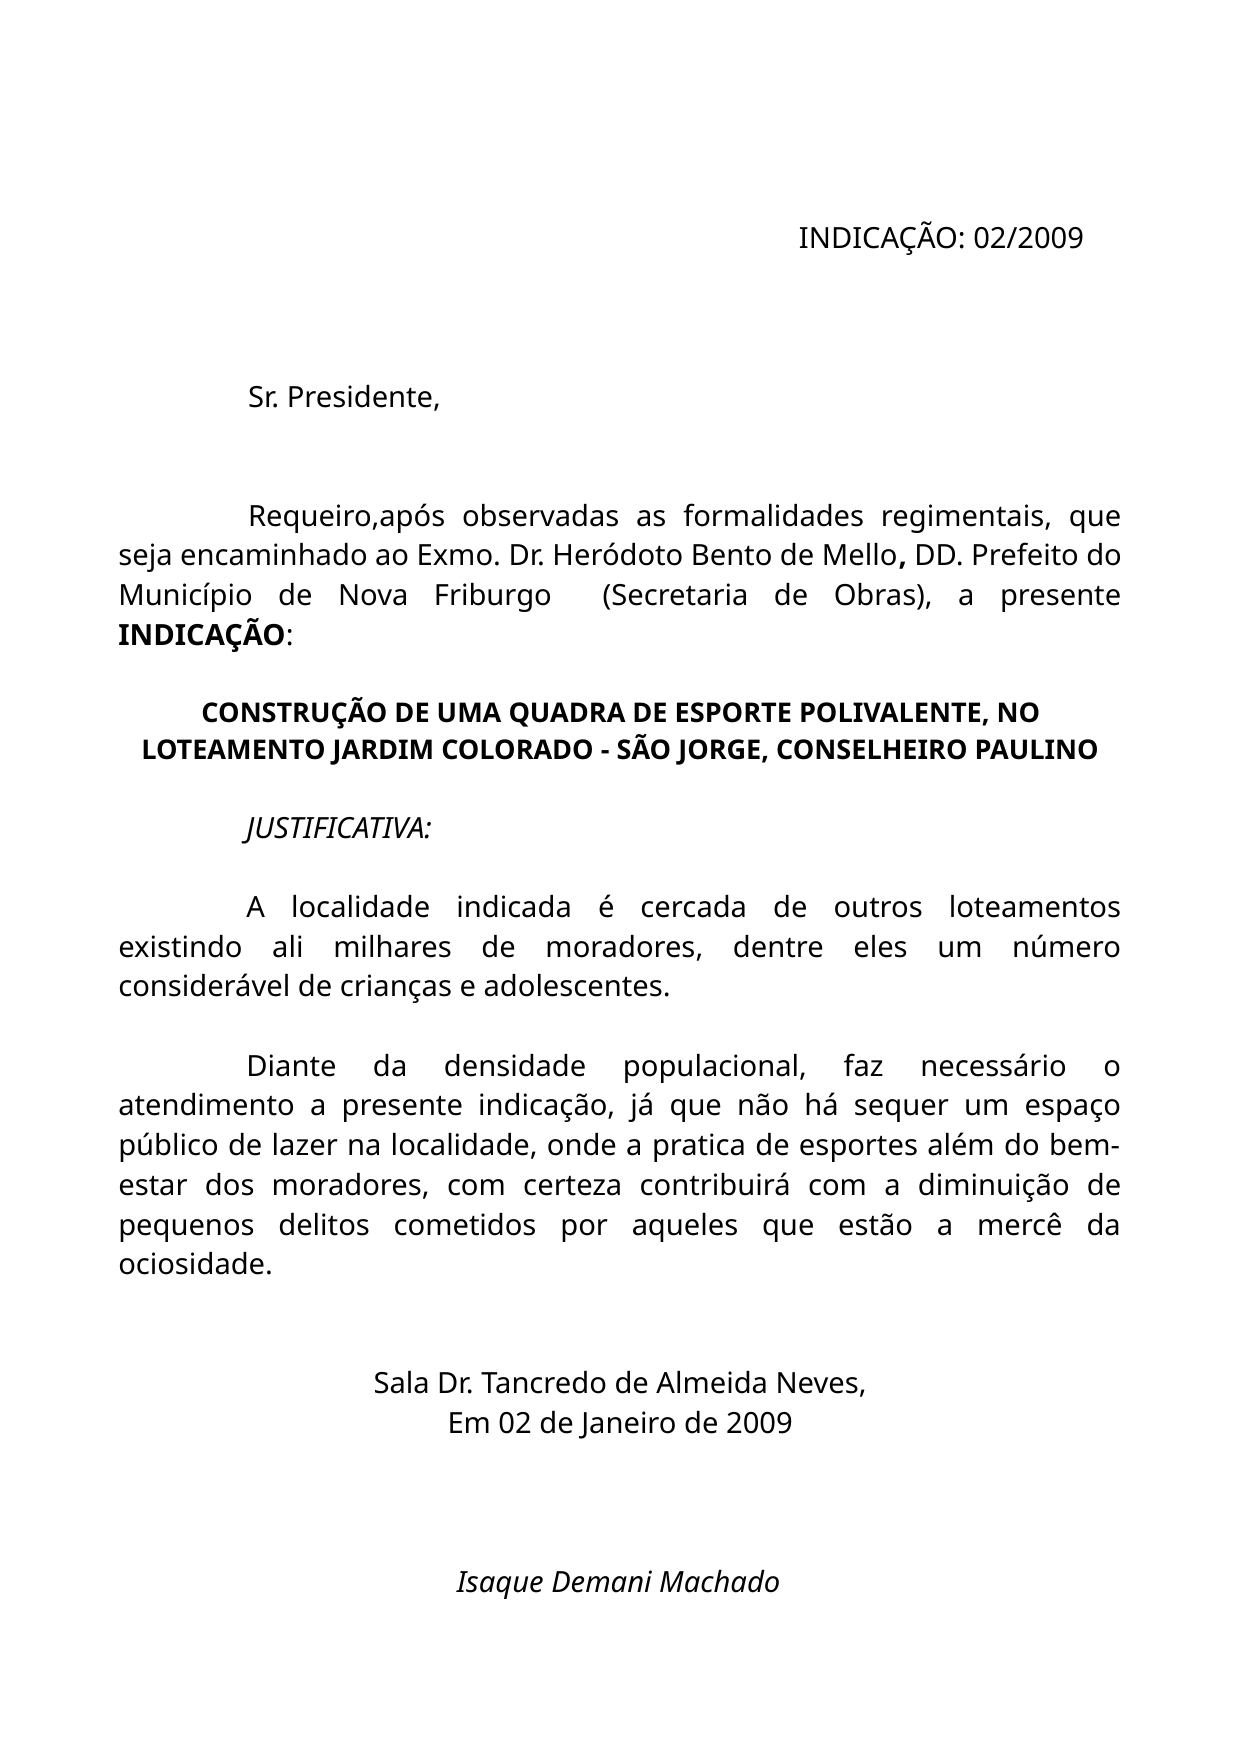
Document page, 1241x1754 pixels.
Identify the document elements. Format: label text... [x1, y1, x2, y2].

text JUSTIFICATIVA: [118, 807, 1122, 847]
text Requeiro,após observadas as formalidades regimentais, que seja encaminhado ao Exmo. Dr. Heródoto Bento de Mello, DD. Prefeito do Município de Nova Friburgo (Secretaria de Obras), a presente INDICAÇÃO: [118, 495, 1122, 654]
text INDICAÇÃO: 02/2009 [118, 217, 1122, 257]
text CONSTRUÇÃO DE UMA QUADRA DE ESPORTE POLIVALENTE, NO LOTEAMENTO JARDIM COLORADO - SÃO JORGE, CONSELHEIRO PAULINO [118, 693, 1122, 767]
text Isaque Demani Machado [118, 1561, 1122, 1601]
text A localidade indicada é cercada de outros loteamentos existindo ali milhares de moradores, dentre eles um número considerável de crianças e adolescentes. [118, 886, 1122, 1005]
text Em 02 de Janeiro de 2009 [118, 1402, 1122, 1442]
text Sr. Presidente, [118, 376, 1122, 416]
text Diante da densidade populacional, faz necessário o atendimento a presente indicação, já que não há sequer um espaço público de lazer na localidade, onde a pratica de esportes além do bem-estar dos moradores, com certeza contribuirá com a diminuição de pequenos delitos cometidos por aqueles que estão a mercê da ociosidade. [118, 1045, 1122, 1283]
text Sala Dr. Tancredo de Almeida Neves, [118, 1362, 1122, 1402]
